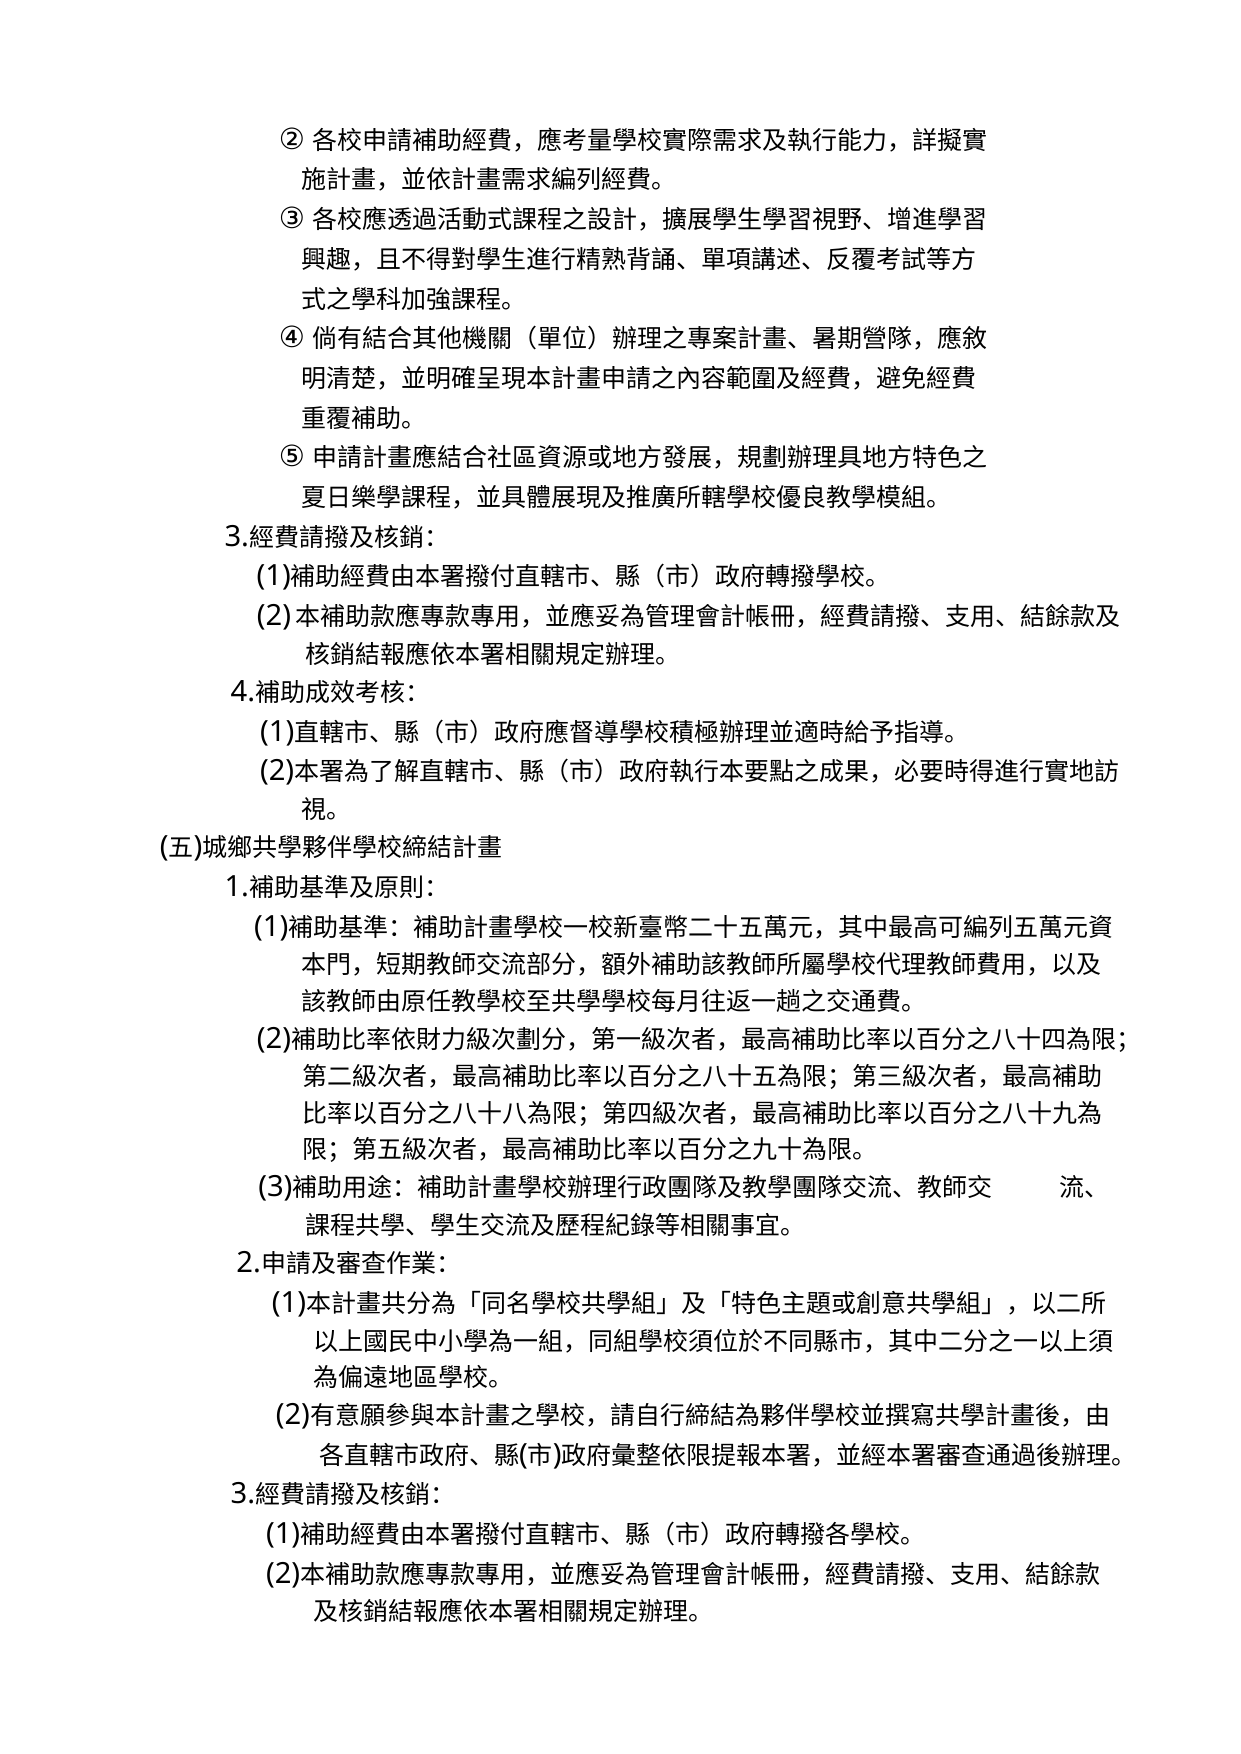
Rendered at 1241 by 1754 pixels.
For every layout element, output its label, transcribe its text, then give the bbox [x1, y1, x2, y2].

text (五)城鄉共學夥伴學校締結計畫 [159, 826, 1122, 865]
text 3.經費請撥及核銷： [224, 515, 1122, 555]
text (2)有意願參與本計畫之學校，請自行締結為夥伴學校並撰寫共學計畫後，由各直轄市政府、縣(市)政府彙整依限提報本署，並經本署審查通過後辦理。 [276, 1393, 1122, 1473]
text 1.補助基準及原則： [224, 865, 1122, 905]
text (2)本署為了解直轄市、縣（市）政府執行本要點之成果，必要時得進行實地訪視。 [260, 750, 1122, 826]
text ⑤ 申請計畫應結合社區資源或地方發展，規劃辦理具地方特色之 [278, 436, 1122, 475]
text (3)補助用途：補助計畫學校辦理行政團隊及教學團隊交流、教師交 流、課程共學、學生交流及歷程紀錄等相關事宜。 [258, 1166, 1122, 1242]
text ④ 倘有結合其他機關（單位）辦理之專案計畫、暑期營隊，應敘 [278, 317, 1122, 356]
text (2)本補助款應專款專用，並應妥為管理會計帳冊，經費請撥、支用、結餘款及核銷結報應依本署相關規定辦理。 [266, 1552, 1122, 1628]
text (1)補助基準：補助計畫學校一校新臺幣二十五萬元，其中最高可編列五萬元資本門，短期教師交流部分，額外補助該教師所屬學校代理教師費用，以及該教師由原任教學校至共學學校每月往返一趟之交通費。 [254, 905, 1122, 1017]
text (1)補助經費由本署撥付直轄市、縣（市）政府轉撥學校。 [248, 555, 1122, 594]
text 重覆補助。 [278, 396, 1122, 436]
text 興趣，且不得對學生進行精熟背誦、單項講述、反覆考試等方 [278, 237, 1122, 277]
text (1)直轄市、縣（市）政府應督導學校積極辦理並適時給予指導。 [260, 710, 1122, 750]
text (1)補助經費由本署撥付直轄市、縣（市）政府轉撥各學校。 [266, 1512, 1122, 1552]
text 4.補助成效考核： [230, 670, 1122, 710]
text 式之學科加強課程。 [278, 277, 1122, 317]
text (2) 本補助款應專款專用，並應妥為管理會計帳冊，經費請撥、支用、結餘款及核銷結報應依本署相關規定辦理。 [257, 594, 1122, 670]
text (2)補助比率依財力級次劃分，第一級次者，最高補助比率以百分之八十四為限；第二級次者，最高補助比率以百分之八十五為限；第三級次者，最高補助比率以百分之八十八為限；第四級次者，最高補助比率以百分之八十九為限；第五級次者，最高補助比率以百分之九十為限。 [257, 1017, 1122, 1166]
text 夏日樂學課程，並具體展現及推廣所轄學校優良教學模組。 [278, 475, 1122, 515]
text 3.經費請撥及核銷： [230, 1473, 1122, 1512]
text ③ 各校應透過活動式課程之設計，擴展學生學習視野、增進學習 [278, 197, 1122, 237]
text ② 各校申請補助經費，應考量學校實際需求及執行能力，詳擬實 [278, 118, 1122, 158]
text (1)本計畫共分為「同名學校共學組」及「特色主題或創意共學組」，以二所以上國民中小學為一組，同組學校須位於不同縣市，其中二分之一以上須為偏遠地區學校。 [272, 1281, 1122, 1393]
text 2.申請及審查作業： [236, 1242, 1122, 1281]
text 明清楚，並明確呈現本計畫申請之內容範圍及經費，避免經費 [278, 356, 1122, 396]
text 施計畫，並依計畫需求編列經費。 [278, 158, 1122, 197]
